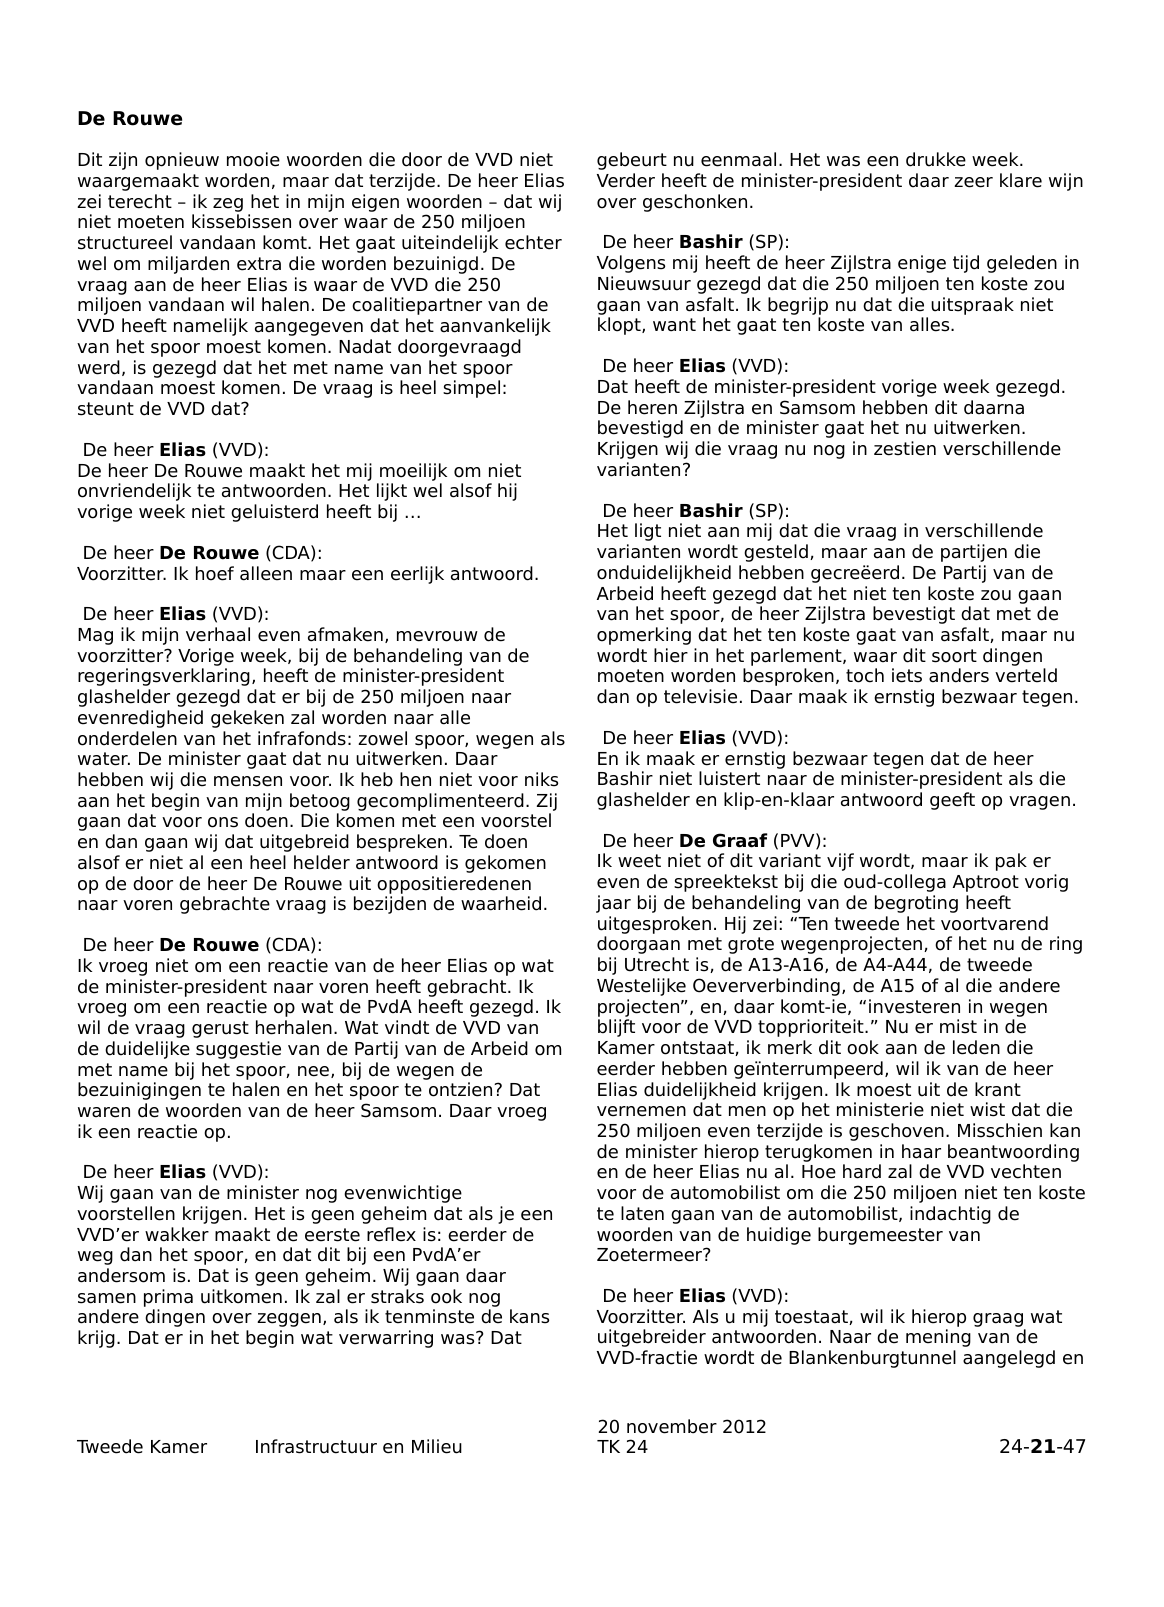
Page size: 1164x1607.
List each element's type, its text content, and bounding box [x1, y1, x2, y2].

text De heer Elias (VVD): [77, 440, 567, 460]
text Volgens mij heeft de heer Zijlstra enige tijd geleden in Nieuwsuur gezegd dat die 250 miljoen ten koste zou gaan van asfalt. Ik begrijp nu dat die uitspraak niet klopt, want het gaat ten koste van alles. [596, 253, 1087, 336]
text Het ligt niet aan mij dat die vraag in verschillende varianten wordt gesteld, maar aan de partijen die onduidelijkheid hebben gecreëerd. De Partij van de Arbeid heeft gezegd dat het niet ten koste zou gaan van het spoor, de heer Zijlstra bevestigt dat met de opmerking dat het ten koste gaat van asfalt, maar nu wordt hier in het parlement, waar dit soort dingen moeten worden besproken, toch iets anders verteld dan op televisie. Daar maak ik ernstig bezwaar tegen. [596, 521, 1087, 708]
text Voorzitter. Als u mij toestaat, wil ik hierop graag wat uitgebreider antwoorden. Naar de mening van de VVD-fractie wordt de Blankenburgtunnel aangelegd en [596, 1307, 1087, 1369]
text De heer De Rouwe maakt het mij moeilijk om niet onvriendelijk te antwoorden. Het lijkt wel alsof hij vorige week niet geluisterd heeft bij … [77, 460, 567, 523]
text Mag ik mijn verhaal even afmaken, mevrouw de voorzitter? Vorige week, bij de behandeling van de regeringsverklaring, heeft de minister-president glashelder gezegd dat er bij de 250 miljoen naar evenredigheid gekeken zal worden naar alle onderdelen van het infrafonds: zowel spoor, wegen als water. De minister gaat dat nu uitwerken. Daar hebben wij die mensen voor. Ik heb hen niet voor niks aan het begin van mijn betoog gecomplimenteerd. Zij gaan dat voor ons doen. Die komen met een voorstel en dan gaan wij dat uitgebreid bespreken. Te doen alsof er niet al een heel helder antwoord is gekomen op de door de heer De Rouwe uit oppositieredenen naar voren gebrachte vraag is bezijden de waarheid. [77, 625, 567, 915]
text De heer Elias (VVD): [596, 1286, 1087, 1307]
text De heer Elias (VVD): [596, 356, 1087, 377]
text Wij gaan van de minister nog evenwichtige voorstellen krijgen. Het is geen geheim dat als je een VVD’er wakker maakt de eerste reflex is: eerder de weg dan het spoor, en dat dit bij een PvdA’er andersom is. Dat is geen geheim. Wij gaan daar samen prima uitkomen. Ik zal er straks ook nog andere dingen over zeggen, als ik tenminste de kans krijg. Dat er in het begin wat verwarring was? Dat [77, 1183, 567, 1349]
text Ik vroeg niet om een reactie van de heer Elias op wat de minister-president naar voren heeft gebracht. Ik vroeg om een reactie op wat de PvdA heeft gezegd. Ik wil de vraag gerust herhalen. Wat vindt de VVD van de duidelijke suggestie van de Partij van de Arbeid om met name bij het spoor, nee, bij de wegen de bezuinigingen te halen en het spoor te ontzien? Dat waren de woorden van de heer Samsom. Daar vroeg ik een reactie op. [77, 956, 567, 1142]
text De heer De Rouwe (CDA): [77, 543, 567, 563]
text Ik weet niet of dit variant vijf wordt, maar ik pak er even de spreektekst bij die oud-collega Aptroot vorig jaar bij de behandeling van de begroting heeft uitgesproken. Hij zei: “Ten tweede het voortvarend doorgaan met grote wegenprojecten, of het nu de ring bij Utrecht is, de A13-A16, de A4-A44, de tweede Westelijke Oeververbinding, de A15 of al die andere projecten”, en, daar komt-ie, “investeren in wegen blijft voor de VVD topprioriteit.” Nu er mist in de Kamer ontstaat, ik merk dit ook aan de leden die eerder hebben geïnterrumpeerd, wil ik van de heer Elias duidelijkheid krijgen. Ik moest uit de krant vernemen dat men op het ministerie niet wist dat die 250 miljoen even terzijde is geschoven. Misschien kan de minister hierop terugkomen in haar beantwoording en de heer Elias nu al. Hoe hard zal de VVD vechten voor de automobilist om die 250 miljoen niet ten koste te laten gaan van de automobilist, indachtig de woorden van de huidige burgemeester van Zoetermeer? [596, 851, 1087, 1266]
text gebeurt nu eenmaal. Het was een drukke week. Verder heeft de minister-president daar zeer klare wijn over geschonken. [596, 150, 1087, 212]
text De heer Bashir (SP): [596, 500, 1087, 521]
text De heer Elias (VVD): [596, 728, 1087, 748]
text De heer De Rouwe (CDA): [77, 935, 567, 956]
text De heer Bashir (SP): [596, 232, 1087, 253]
text En ik maak er ernstig bezwaar tegen dat de heer Bashir niet luistert naar de minister-president als die glashelder en klip-en-klaar antwoord geeft op vragen. [596, 748, 1087, 811]
text De heer De Graaf (PVV): [596, 831, 1087, 851]
text De heer Elias (VVD): [77, 604, 567, 625]
text Dat heeft de minister-president vorige week gezegd. De heren Zijlstra en Samsom hebben dit daarna bevestigd en de minister gaat het nu uitwerken. Krijgen wij die vraag nu nog in zestien verschillende varianten? [596, 377, 1087, 480]
text Dit zijn opnieuw mooie woorden die door de VVD niet waargemaakt worden, maar dat terzijde. De heer Elias zei terecht – ik zeg het in mijn eigen woorden – dat wij niet moeten kissebissen over waar de 250 miljoen structureel vandaan komt. Het gaat uiteindelijk echter wel om miljarden extra die worden bezuinigd. De vraag aan de heer Elias is waar de VVD die 250 miljoen vandaan wil halen. De coalitiepartner van de VVD heeft namelijk aangegeven dat het aanvankelijk van het spoor moest komen. Nadat doorgevraagd werd, is gezegd dat het met name van het spoor vandaan moest komen. De vraag is heel simpel: steunt de VVD dat? [77, 150, 567, 420]
text De heer Elias (VVD): [77, 1162, 567, 1183]
text Voorzitter. Ik hoef alleen maar een eerlijk antwoord. [77, 563, 567, 584]
